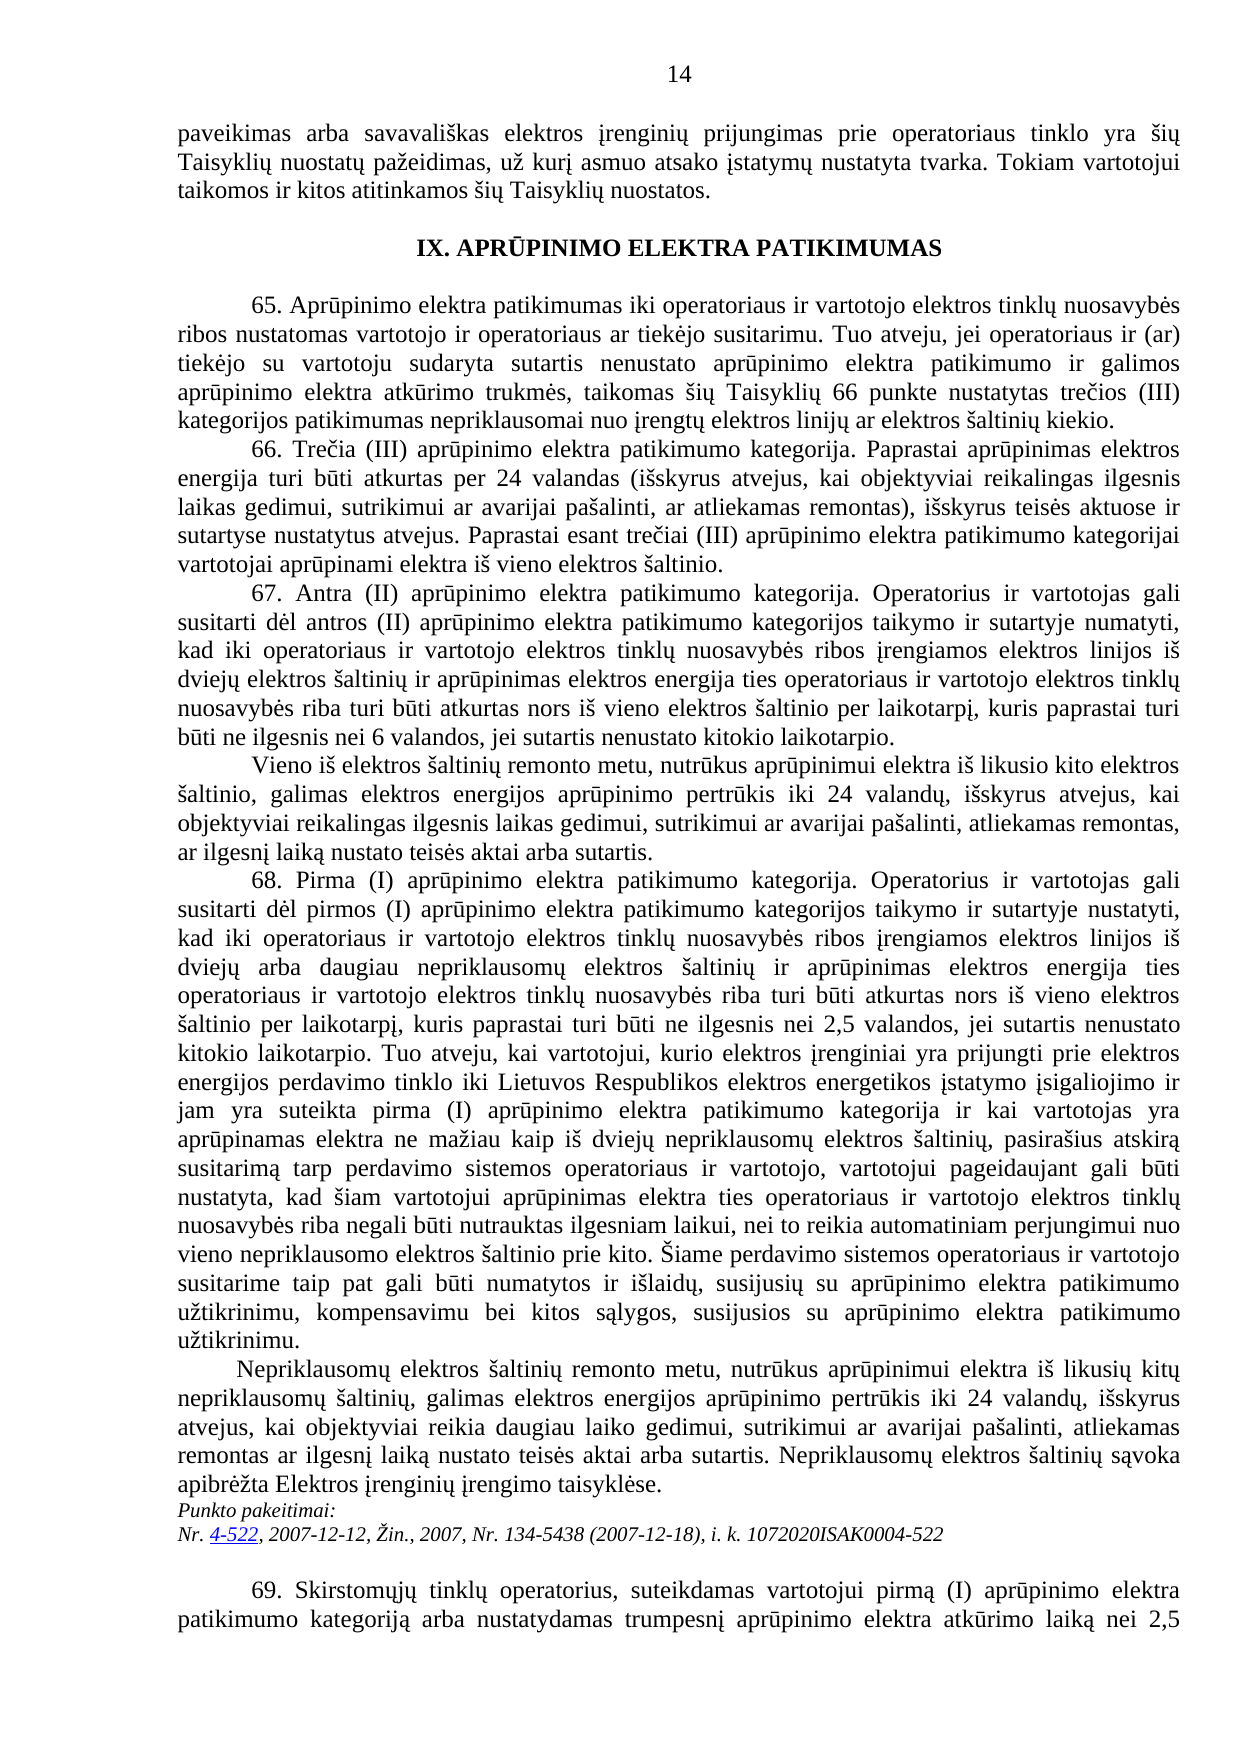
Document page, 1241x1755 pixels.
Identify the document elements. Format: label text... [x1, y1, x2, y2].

text 66. Trečia (III) aprūpinimo elektra patikimumo kategorija. Paprastai aprūpinimas elektros energija turi būti atkurtas per 24 valandas (išskyrus atvejus, kai objektyviai reikalingas ilgesnis laikas gedimui, sutrikimui ar avarijai pašalinti, ar atliekamas remontas), išskyrus teisės aktuose ir sutartyse nustatytus atvejus. Paprastai esant trečiai (III) aprūpinimo elektra patikimumo kategorijai vartotojai aprūpinami elektra iš vieno elektros šaltinio. [177, 434, 1181, 578]
text 68. Pirma (I) aprūpinimo elektra patikimumo kategorija. Operatorius ir vartotojas gali susitarti dėl pirmos (I) aprūpinimo elektra patikimumo kategorijos taikymo ir sutartyje nustatyti, kad iki operatoriaus ir vartotojo elektros tinklų nuosavybės ribos įrengiamos elektros linijos iš dviejų arba daugiau nepriklausomų elektros šaltinių ir aprūpinimas elektros energija ties operatoriaus ir vartotojo elektros tinklų nuosavybės riba turi būti atkurtas nors iš vieno elektros šaltinio per laikotarpį, kuris paprastai turi būti ne ilgesnis nei 2,5 valandos, jei sutartis nenustato kitokio laikotarpio. Tuo atveju, kai vartotojui, kurio elektros įrenginiai yra prijungti prie elektros energijos perdavimo tinklo iki Lietuvos Respublikos elektros energetikos įstatymo įsigaliojimo ir jam yra suteikta pirma (I) aprūpinimo elektra patikimumo kategorija ir kai vartotojas yra aprūpinamas elektra ne mažiau kaip iš dviejų nepriklausomų elektros šaltinių, pasirašius atskirą susitarimą tarp perdavimo sistemos operatoriaus ir vartotojo, vartotojui pageidaujant gali būti nustatyta, kad šiam vartotojui aprūpinimas elektra ties operatoriaus ir vartotojo elektros tinklų nuosavybės riba negali būti nutrauktas ilgesniam laikui, nei to reikia automatiniam perjungimui nuo vieno nepriklausomo elektros šaltinio prie kito. Šiame perdavimo sistemos operatoriaus ir vartotojo susitarime taip pat gali būti numatytos ir išlaidų, susijusių su aprūpinimo elektra patikimumo užtikrinimu, kompensavimu bei kitos sąlygos, susijusios su aprūpinimo elektra patikimumo užtikrinimu. [177, 866, 1181, 1354]
text IX. APRŪPINIMO ELEKTRA PATIKIMUMAS [177, 233, 1181, 262]
text paveikimas arba savavališkas elektros įrenginių prijungimas prie operatoriaus tinklo yra šių Taisyklių nuostatų pažeidimas, už kurį asmuo atsako įstatymų nustatyta tvarka. Tokiam vartotojui taikomos ir kitos atitinkamos šių Taisyklių nuostatos. [177, 118, 1181, 204]
text Punkto pakeitimai: [177, 1498, 1181, 1522]
text 67. Antra (II) aprūpinimo elektra patikimumo kategorija. Operatorius ir vartotojas gali susitarti dėl antros (II) aprūpinimo elektra patikimumo kategorijos taikymo ir sutartyje numatyti, kad iki operatoriaus ir vartotojo elektros tinklų nuosavybės ribos įrengiamos elektros linijos iš dviejų elektros šaltinių ir aprūpinimas elektros energija ties operatoriaus ir vartotojo elektros tinklų nuosavybės riba turi būti atkurtas nors iš vieno elektros šaltinio per laikotarpį, kuris paprastai turi būti ne ilgesnis nei 6 valandos, jei sutartis nenustato kitokio laikotarpio. [177, 578, 1181, 751]
text Nepriklausomų elektros šaltinių remonto metu, nutrūkus aprūpinimui elektra iš likusių kitų nepriklausomų šaltinių, galimas elektros energijos aprūpinimo pertrūkis iki 24 valandų, išskyrus atvejus, kai objektyviai reikia daugiau laiko gedimui, sutrikimui ar avarijai pašalinti, atliekamas remontas ar ilgesnį laiką nustato teisės aktai arba sutartis. Nepriklausomų elektros šaltinių sąvoka apibrėžta Elektros įrenginių įrengimo taisyklėse. [177, 1354, 1181, 1498]
text 69. Skirstomųjų tinklų operatorius, suteikdamas vartotojui pirmą (I) aprūpinimo elektra patikimumo kategoriją arba nustatydamas trumpesnį aprūpinimo elektra atkūrimo laiką nei 2,5 [177, 1575, 1181, 1632]
text Nr. 4-522, 2007-12-12, Žin., 2007, Nr. 134-5438 (2007-12-18), i. k. 1072020ISAK0004-522 [177, 1522, 1181, 1546]
text 65. Aprūpinimo elektra patikimumas iki operatoriaus ir vartotojo elektros tinklų nuosavybės ribos nustatomas vartotojo ir operatoriaus ar tiekėjo susitarimu. Tuo atveju, jei operatoriaus ir (ar) tiekėjo su vartotoju sudaryta sutartis nenustato aprūpinimo elektra patikimumo ir galimos aprūpinimo elektra atkūrimo trukmės, taikomas šių Taisyklių 66 punkte nustatytas trečios (III) kategorijos patikimumas nepriklausomai nuo įrengtų elektros linijų ar elektros šaltinių kiekio. [177, 291, 1181, 434]
text Vieno iš elektros šaltinių remonto metu, nutrūkus aprūpinimui elektra iš likusio kito elektros šaltinio, galimas elektros energijos aprūpinimo pertrūkis iki 24 valandų, išskyrus atvejus, kai objektyviai reikalingas ilgesnis laikas gedimui, sutrikimui ar avarijai pašalinti, atliekamas remontas, ar ilgesnį laiką nustato teisės aktai arba sutartis. [177, 751, 1181, 866]
